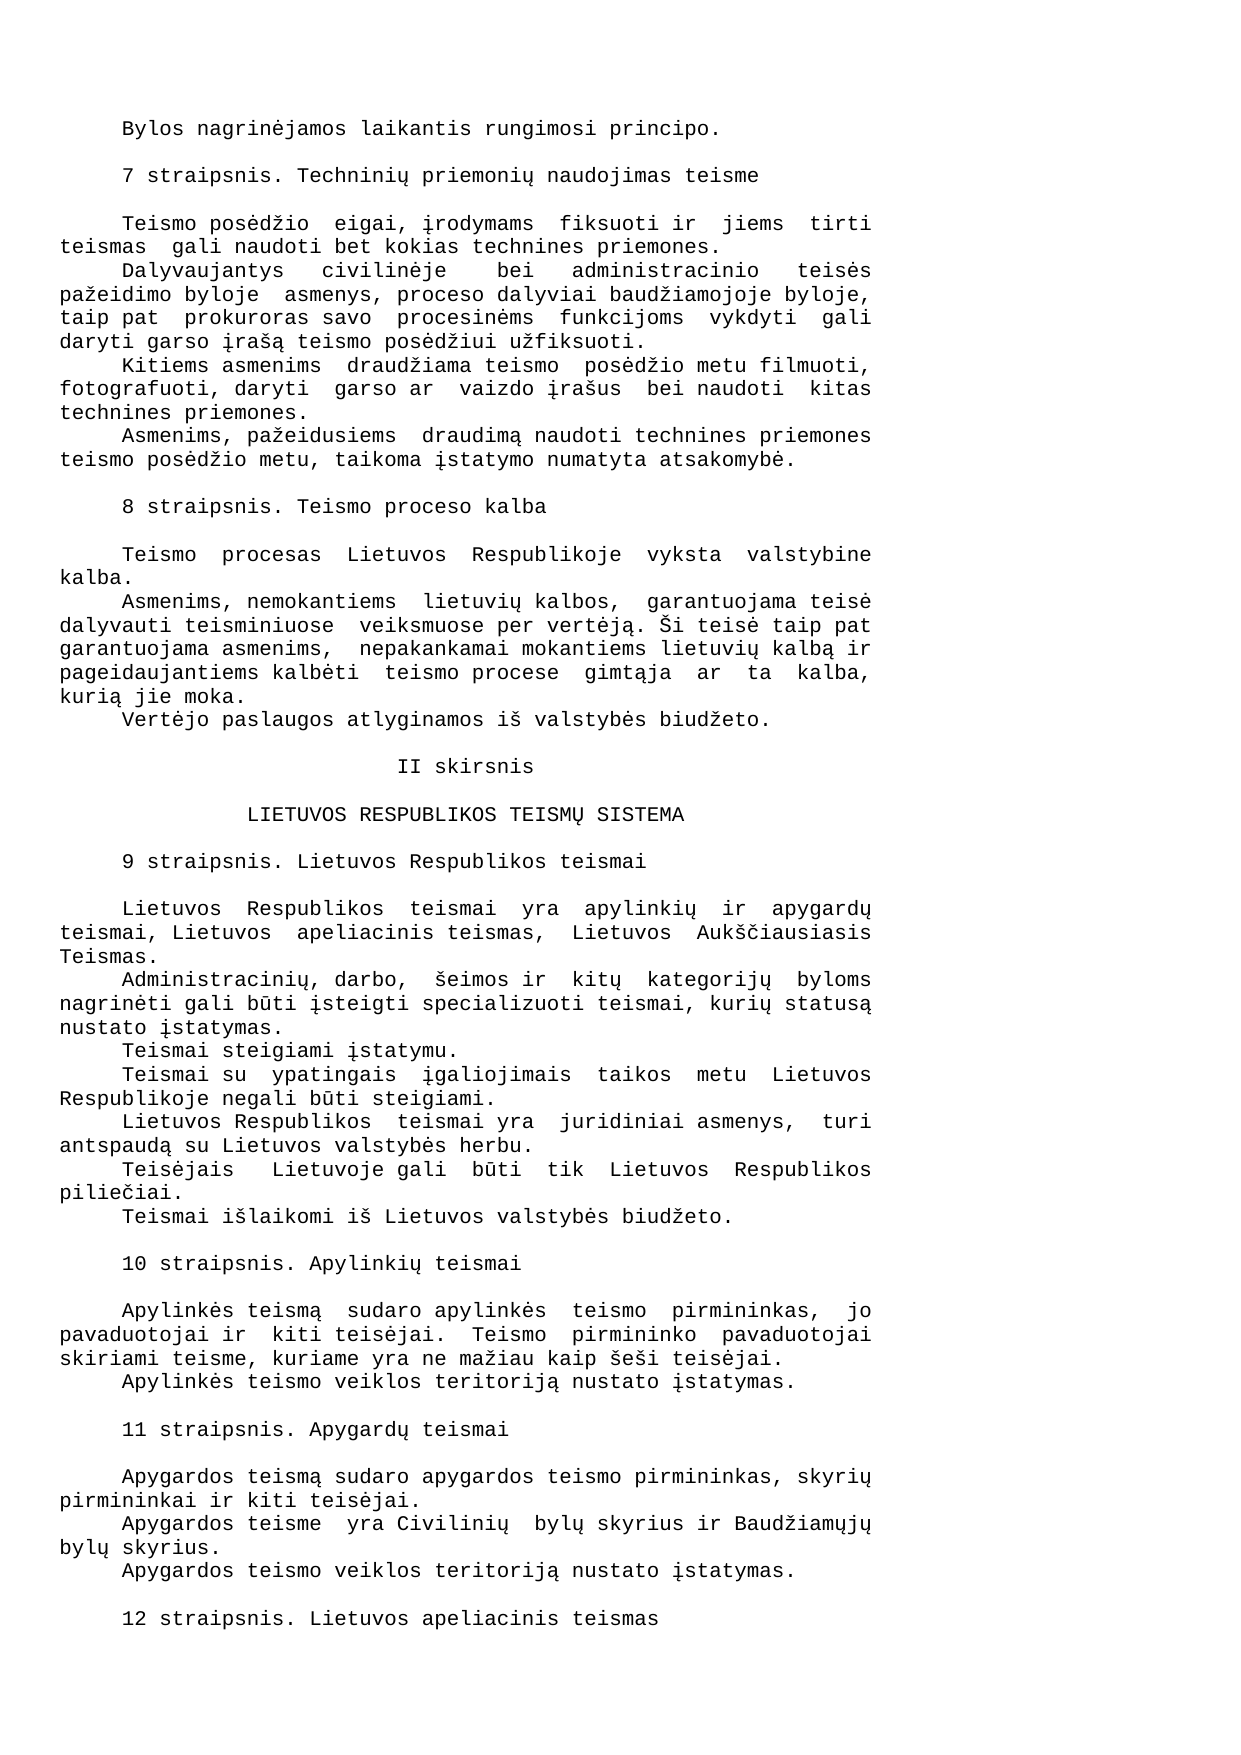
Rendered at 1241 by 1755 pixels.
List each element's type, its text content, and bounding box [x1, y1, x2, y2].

text Lietuvos Respublikos teismai yra juridiniai asmenys, turi [59, 1111, 1122, 1135]
text garantuojama asmenims, nepakankamai mokantiems lietuvių kalbą ir [59, 638, 1122, 662]
text kurią jie moka. [59, 686, 1122, 709]
text pageidaujantiems kalbėti teismo procese gimtąja ar ta kalba, [59, 662, 1122, 686]
text pažeidimo byloje asmenys, proceso dalyviai baudžiamojoje byloje, [59, 284, 1122, 307]
text skiriami teisme, kuriame yra ne mažiau kaip šeši teisėjai. [59, 1348, 1122, 1371]
text 7 straipsnis. Techninių priemonių naudojimas teisme [59, 165, 1122, 189]
text teismo posėdžio metu, taikoma įstatymo numatyta atsakomybė. [59, 449, 1122, 473]
text Teismas. [59, 946, 1122, 969]
text fotografuoti, daryti garso ar vaizdo įrašus bei naudoti kitas [59, 378, 1122, 402]
text Teisėjais Lietuvoje gali būti tik Lietuvos Respublikos [59, 1158, 1122, 1182]
text daryti garso įrašą teismo posėdžiui užfiksuoti. [59, 331, 1122, 354]
text 8 straipsnis. Teismo proceso kalba [59, 496, 1122, 520]
text Teismai steigiami įstatymu. [59, 1040, 1122, 1064]
text dalyvauti teisminiuose veiksmuose per vertėją. Ši teisė taip pat [59, 615, 1122, 638]
text teismai, Lietuvos apeliacinis teismas, Lietuvos Aukščiausiasis [59, 922, 1122, 946]
text LIETUVOS RESPUBLIKOS TEISMŲ SISTEMA [59, 804, 1122, 827]
text Teismai su ypatingais įgaliojimais taikos metu Lietuvos [59, 1064, 1122, 1088]
text 11 straipsnis. Apygardų teismai [59, 1419, 1122, 1442]
text Asmenims, pažeidusiems draudimą naudoti technines priemones [59, 426, 1122, 449]
text antspaudą su Lietuvos valstybės herbu. [59, 1135, 1122, 1158]
text 10 straipsnis. Apylinkių teismai [59, 1253, 1122, 1277]
text pirmininkai ir kiti teisėjai. [59, 1489, 1122, 1513]
text Kitiems asmenims draudžiama teismo posėdžio metu filmuoti, [59, 354, 1122, 378]
text pavaduotojai ir kiti teisėjai. Teismo pirmininko pavaduotojai [59, 1324, 1122, 1348]
text technines priemones. [59, 402, 1122, 426]
text bylų skyrius. [59, 1537, 1122, 1561]
text kalba. [59, 567, 1122, 591]
text Apygardos teismo veiklos teritoriją nustato įstatymas. [59, 1561, 1122, 1584]
text Apylinkės teismą sudaro apylinkės teismo pirmininkas, jo [59, 1300, 1122, 1324]
text Teismo posėdžio eigai, įrodymams fiksuoti ir jiems tirti [59, 213, 1122, 236]
text Teismai išlaikomi iš Lietuvos valstybės biudžeto. [59, 1206, 1122, 1229]
text taip pat prokuroras savo procesinėms funkcijoms vykdyti gali [59, 307, 1122, 331]
text Vertėjo paslaugos atlyginamos iš valstybės biudžeto. [59, 709, 1122, 733]
text Administracinių, darbo, šeimos ir kitų kategorijų byloms [59, 969, 1122, 993]
text II skirsnis [59, 757, 1122, 780]
text Dalyvaujantys civilinėje bei administracinio teisės [59, 260, 1122, 284]
text 12 straipsnis. Lietuvos apeliacinis teismas [59, 1608, 1122, 1631]
text piliečiai. [59, 1182, 1122, 1206]
text Respublikoje negali būti steigiami. [59, 1088, 1122, 1111]
text Asmenims, nemokantiems lietuvių kalbos, garantuojama teisė [59, 591, 1122, 615]
text nustato įstatymas. [59, 1017, 1122, 1040]
text Apylinkės teismo veiklos teritoriją nustato įstatymas. [59, 1371, 1122, 1395]
text teismas gali naudoti bet kokias technines priemones. [59, 236, 1122, 260]
text Bylos nagrinėjamos laikantis rungimosi principo. [59, 118, 1122, 142]
text Lietuvos Respublikos teismai yra apylinkių ir apygardų [59, 898, 1122, 922]
text nagrinėti gali būti įsteigti specializuoti teismai, kurių statusą [59, 993, 1122, 1017]
text Apygardos teisme yra Civilinių bylų skyrius ir Baudžiamųjų [59, 1513, 1122, 1537]
text Apygardos teismą sudaro apygardos teismo pirmininkas, skyrių [59, 1466, 1122, 1489]
text 9 straipsnis. Lietuvos Respublikos teismai [59, 851, 1122, 875]
text Teismo procesas Lietuvos Respublikoje vyksta valstybine [59, 544, 1122, 567]
